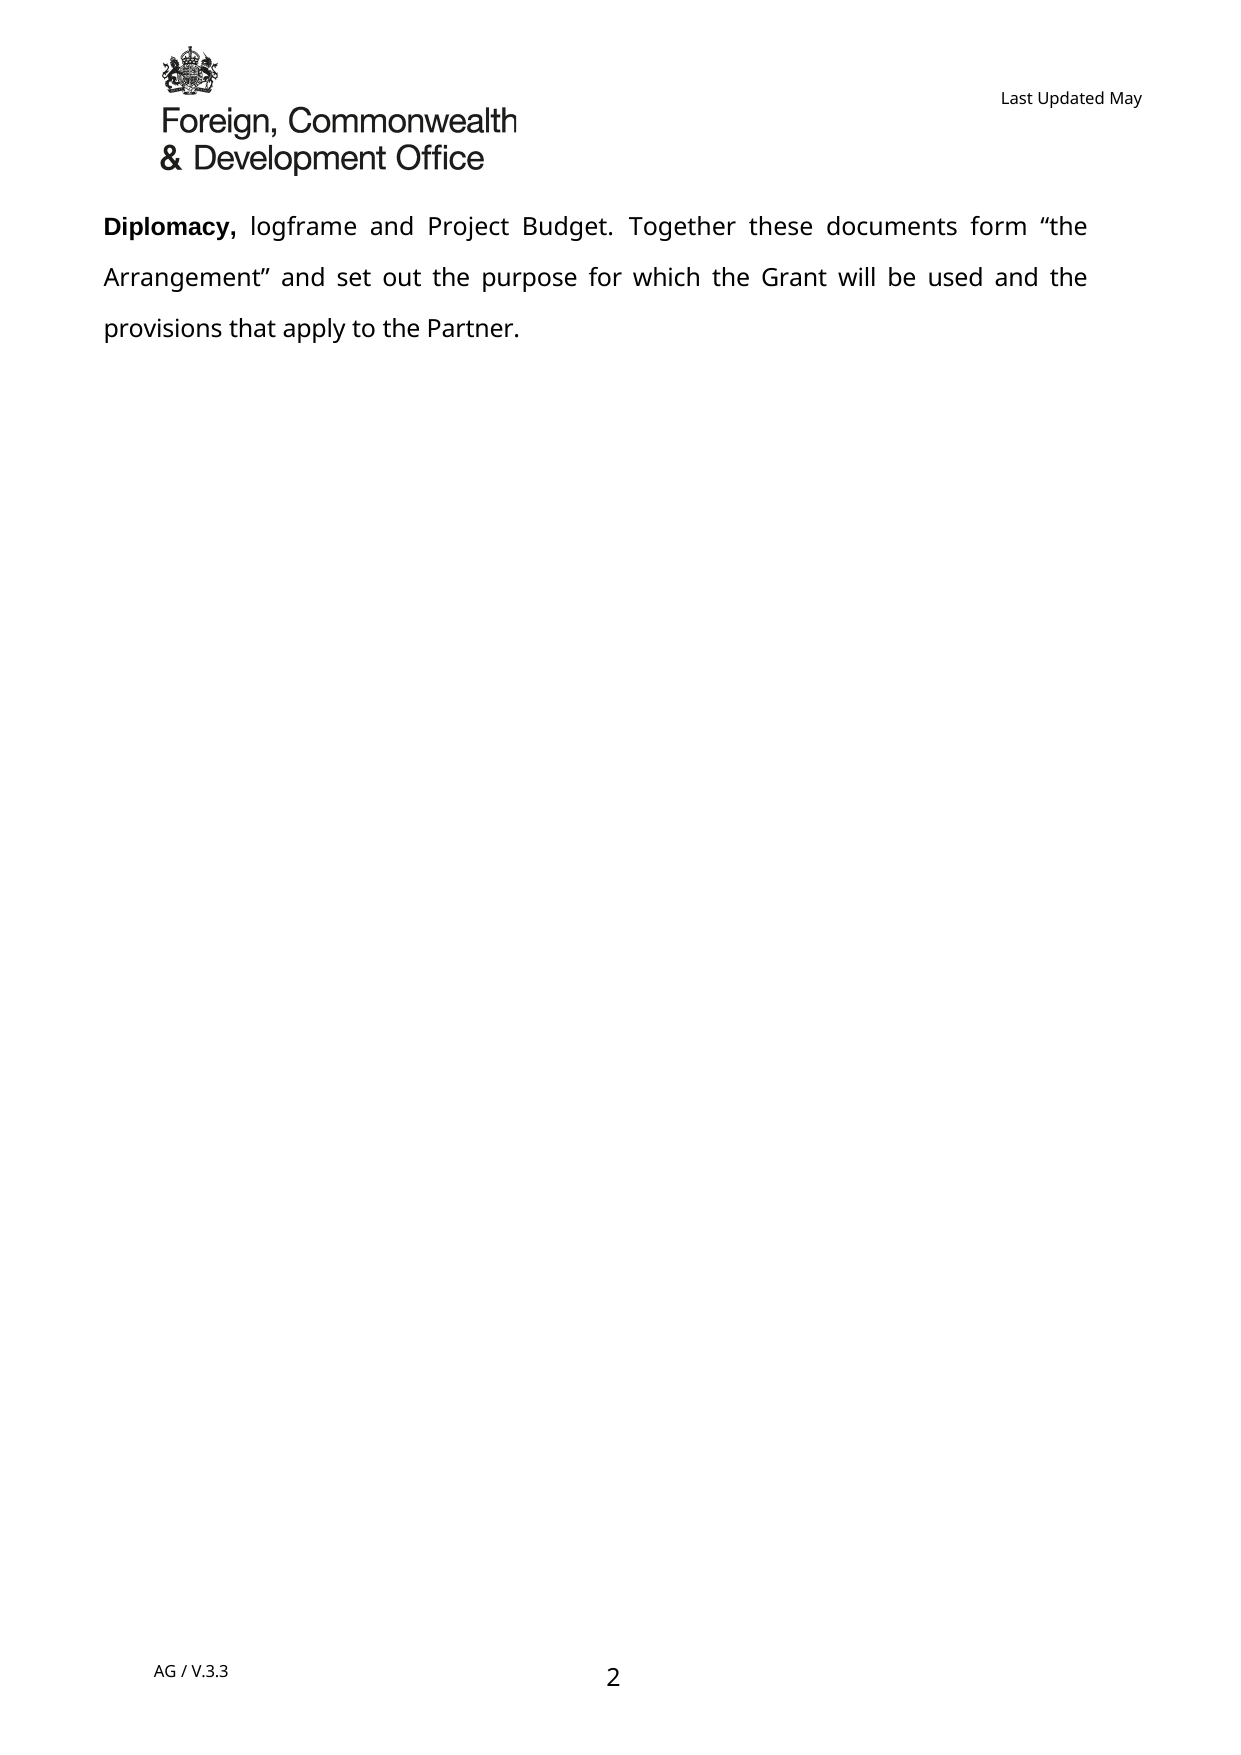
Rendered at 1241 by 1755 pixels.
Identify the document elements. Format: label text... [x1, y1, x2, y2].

list Diplomacy, logframe and Project Budget. Together these documents form “the Arrangement” and set out the purpose for which the Grant will be used and the provisions that apply to the Partner. [103, 208, 1088, 344]
